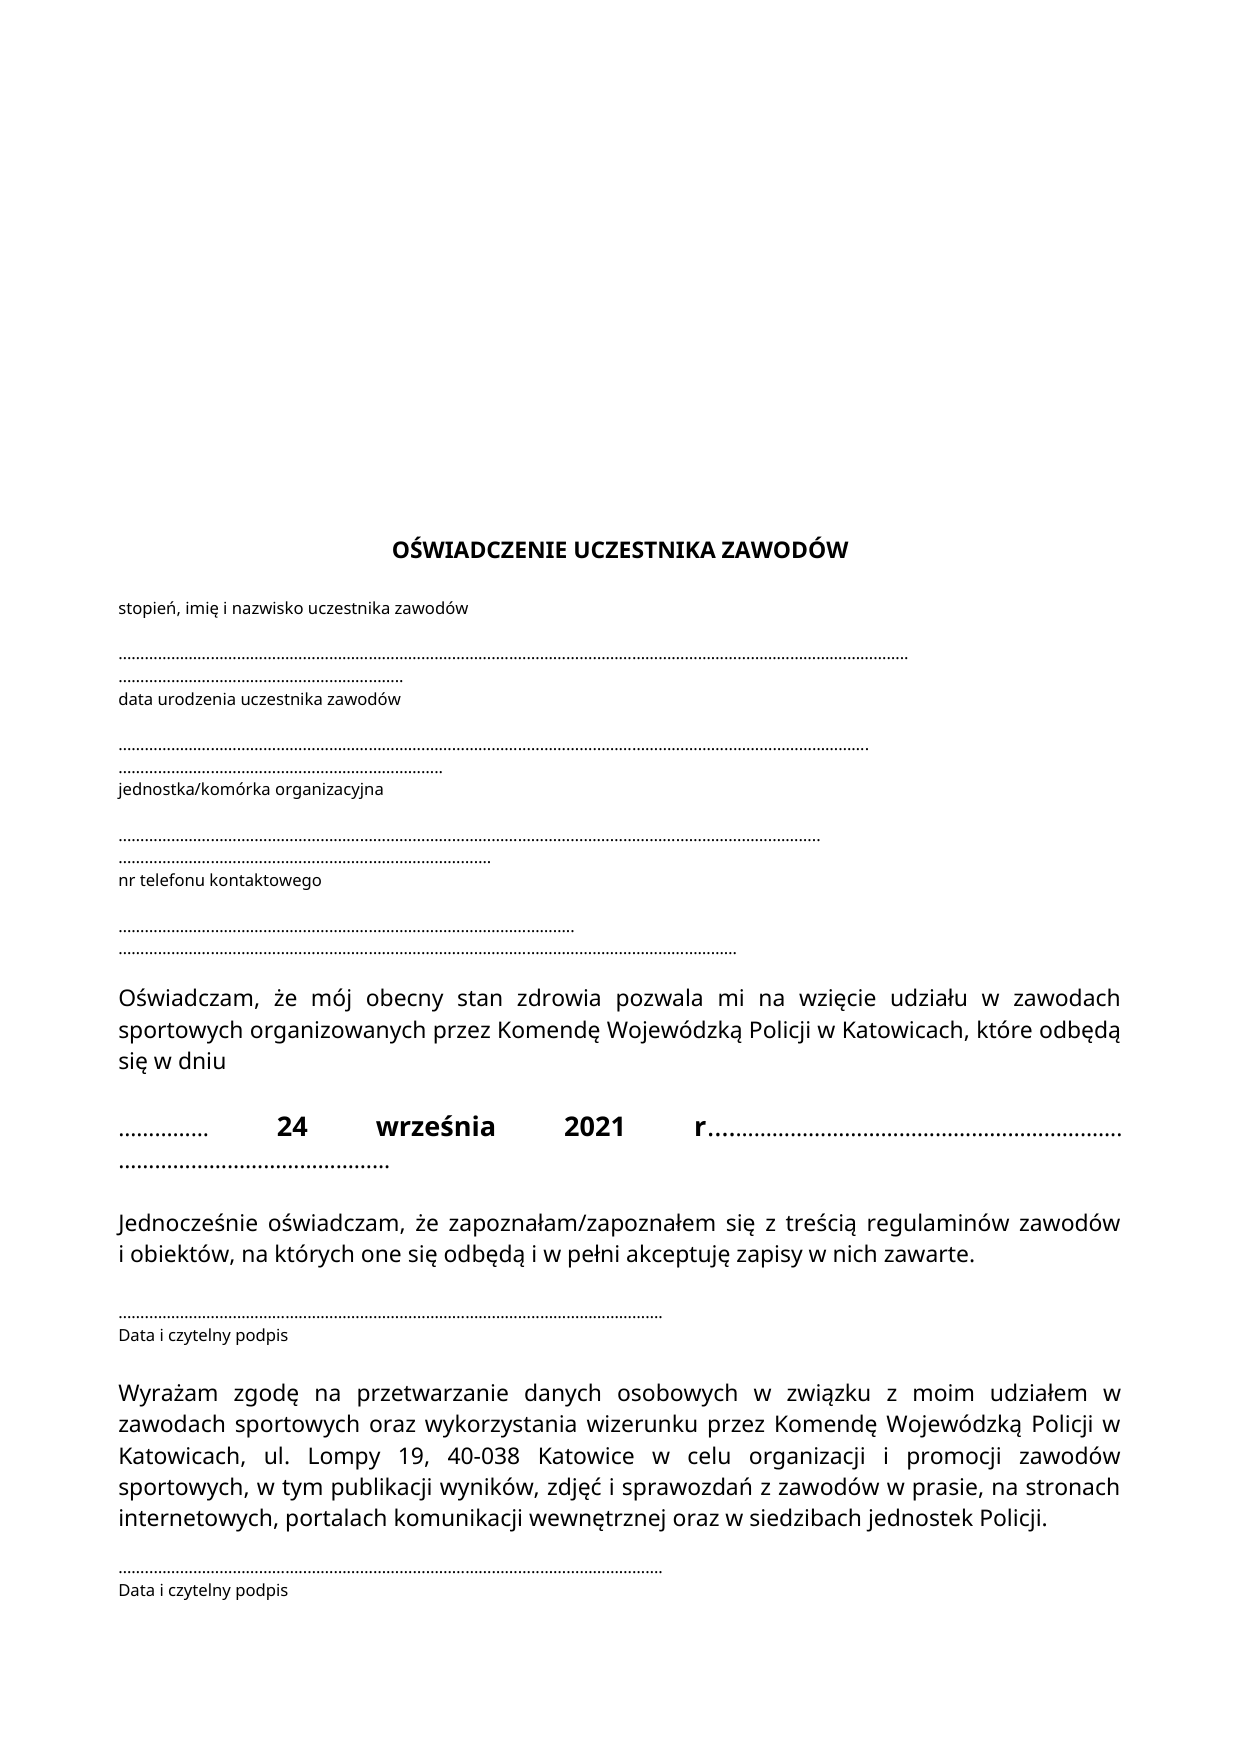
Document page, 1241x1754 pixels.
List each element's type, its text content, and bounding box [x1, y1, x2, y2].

text ……..……………………………..……………………………………………..………………………. [118, 1556, 1122, 1579]
text Data i czytelny podpis [118, 1323, 1122, 1346]
text nr telefonu kontaktowego [118, 869, 1122, 891]
text jednostka/komórka organizacyjna [118, 778, 1122, 801]
text ………………………….……………………………………………………………………………………………………….………..…………………………………………………………………………. [118, 823, 1122, 869]
text …………………………………………………………….…………………..………………………………………..………………………….……………………………………………………………….. [118, 732, 1122, 778]
text …………… 24 września 2021 r.………………………………………………………….……………………………………… [118, 1107, 1122, 1175]
text stopień, imię i nazwisko uczestnika zawodów [118, 596, 1122, 619]
text data urodzenia uczestnika zawodów [118, 687, 1122, 710]
text Oświadczam, że mój obecny stan zdrowia pozwala mi na wzięcie udziału w zawodach sportowych organizowanych przez Komendę Wojewódzką Policji w Katowicach, które odbędą się w dniu [118, 982, 1122, 1076]
text Data i czytelny podpis [118, 1579, 1122, 1601]
text OŚWIADCZENIE UCZESTNIKA ZAWODÓW [118, 534, 1122, 565]
text ……..……………………………..……………………………………………..………………………. [118, 1300, 1122, 1323]
text Jednocześnie oświadczam, że zapoznałam/zapoznałem się z treścią regulaminów zawodów i obiektów, na których one się odbędą i w pełni akceptuję zapisy w nich zawarte. [118, 1207, 1122, 1269]
text ………………………………………………………………….…………..………………………………………………………………….…………..……………………………………………………….. [118, 642, 1122, 687]
text Wyrażam zgodę na przetwarzanie danych osobowych w związku z moim udziałem w zawodach sportowych oraz wykorzystania wizerunku przez Komendę Wojewódzką Policji w Katowicach, ul. Lompy 19, 40-038 Katowice w celu organizacji i promocji zawodów sportowych, w tym publikacji wyników, zdjęć i sprawozdań z zawodów w prasie, na stronach internetowych, portalach komunikacji wewnętrznej oraz w siedzibach jednostek Policji. [118, 1377, 1122, 1533]
text …………………………………………………………………………………………..…………………………………………………………………………………………………………………………… [118, 914, 1122, 959]
